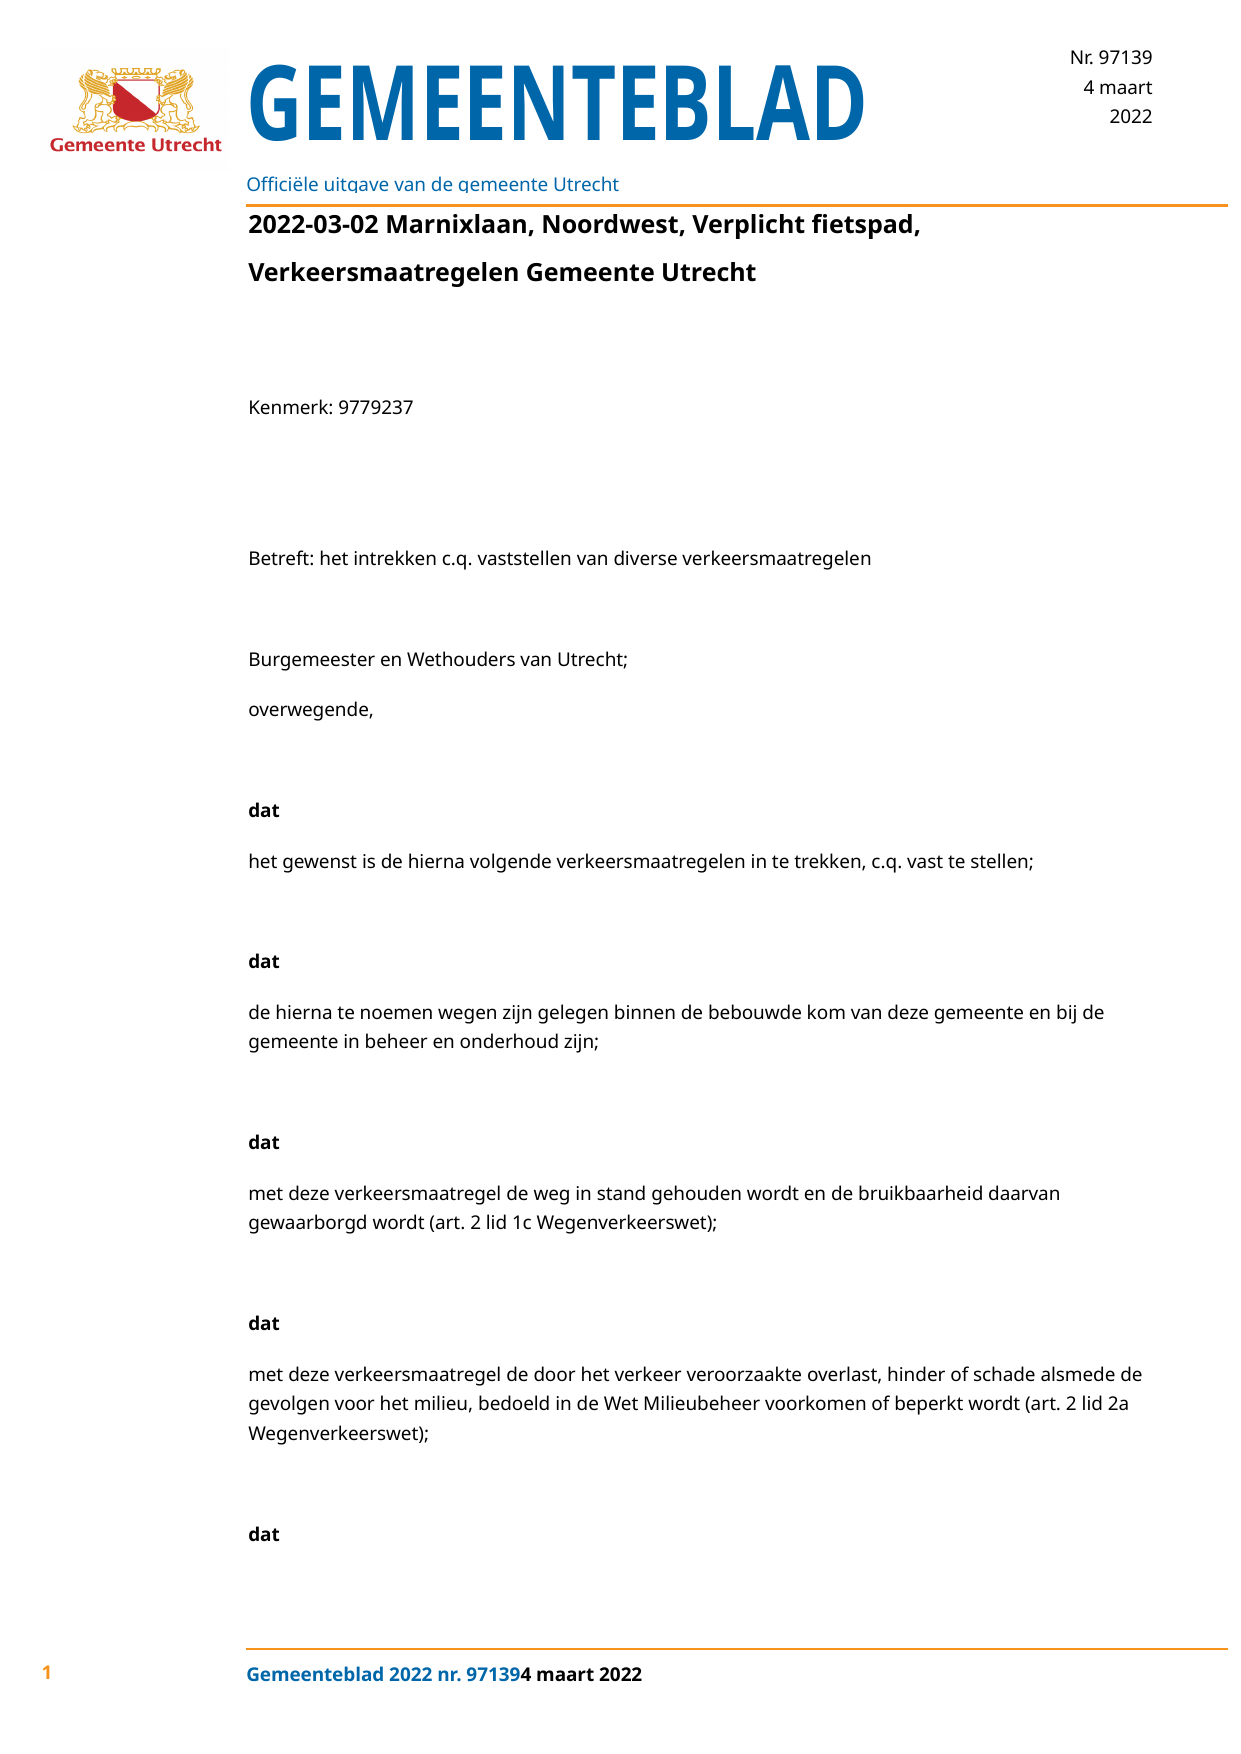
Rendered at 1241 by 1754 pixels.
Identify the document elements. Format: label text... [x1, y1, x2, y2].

text dat [248, 1310, 1152, 1336]
text overwegende, [248, 697, 1152, 722]
text het gewenst is de hierna volgende verkeersmaatregelen in te trekken, c.q. vast te stellen; [248, 848, 1152, 873]
text met deze verkeersmaatregel de weg in stand gehouden wordt en de bruikbaarheid daarvan gewaarborgd wordt (art. 2 lid 1c Wegenverkeerswet); [248, 1180, 1152, 1235]
text met deze verkeersmaatregel de door het verkeer veroorzaakte overlast, hinder of schade alsmede de gevolgen voor het milieu, bedoeld in de Wet Milieubeheer voorkomen of beperkt wordt (art. 2 lid 2a Wegenverkeerswet); [248, 1361, 1152, 1446]
text Betreft: het intrekken c.q. vaststellen van diverse verkeersmaatregelen [248, 545, 1152, 571]
text dat [248, 1129, 1152, 1155]
text dat [248, 1521, 1152, 1546]
text 2022-03-02 Marnixlaan, Noordwest, Verplicht fietspad, Verkeersmaatregelen Gemeente Utrecht [248, 207, 1152, 288]
picture [41, 47, 231, 172]
text dat [248, 797, 1152, 823]
text de hierna te noemen wegen zijn gelegen binnen de bebouwde kom van deze gemeente en bij de gemeente in beheer en onderhoud zijn; [248, 999, 1152, 1054]
text Kenmerk: 9779237 [248, 394, 1152, 420]
text Burgemeester en Wethouders van Utrecht; [248, 646, 1152, 672]
text dat [248, 949, 1152, 974]
